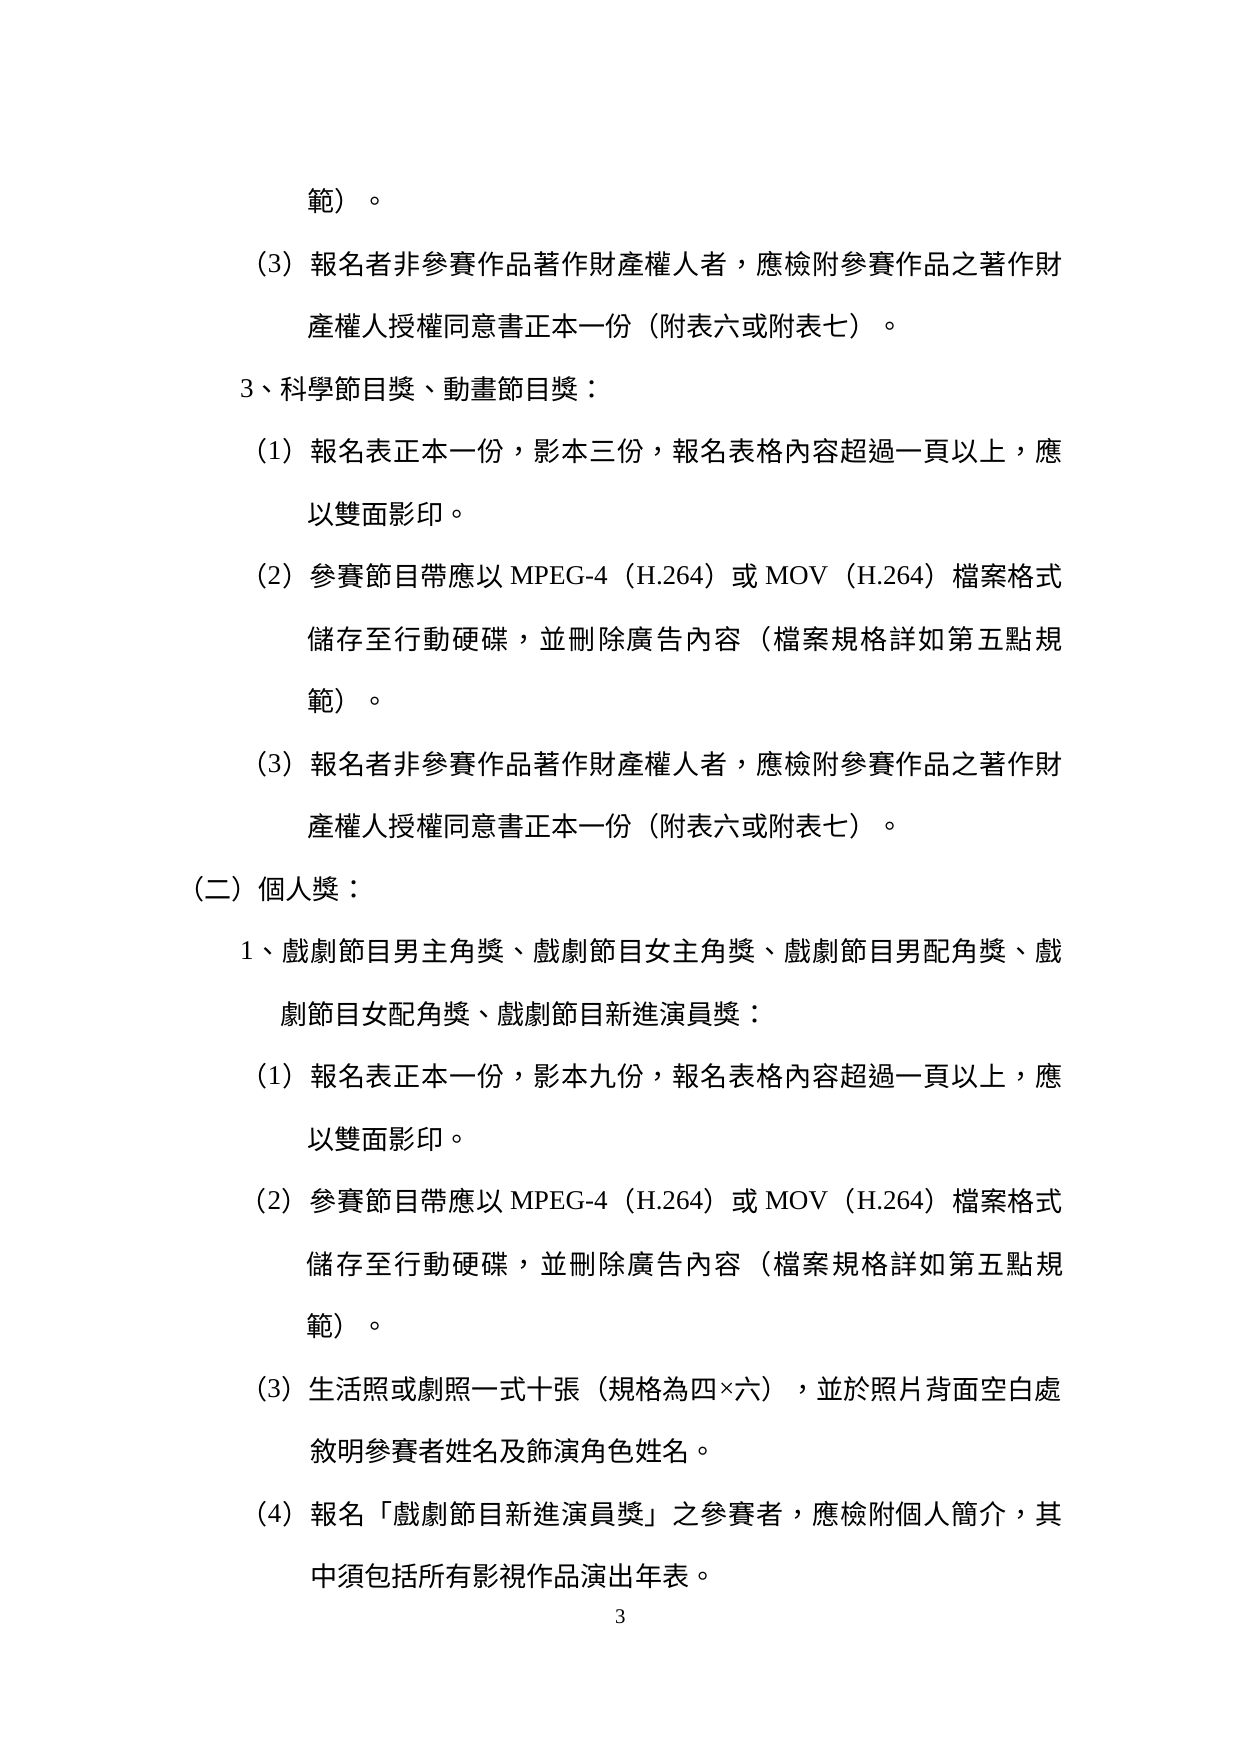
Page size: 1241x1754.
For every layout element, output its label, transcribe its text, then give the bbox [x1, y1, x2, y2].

text （3）報名者非參賽作品著作財產權人者，應檢附參賽作品之著作財產權人授權同意書正本一份（附表六或附表七）。 [240, 721, 1063, 846]
text （4）報名「戲劇節目新進演員獎」之參賽者，應檢附個人簡介，其中須包括所有影視作品演出年表。 [240, 1471, 1063, 1596]
text （3）生活照或劇照一式十張（規格為四×六），並於照片背面空白處敘明參賽者姓名及飾演角色姓名。 [240, 1346, 1063, 1471]
text （3）報名者非參賽作品著作財產權人者，應檢附參賽作品之著作財產權人授權同意書正本一份（附表六或附表七）。 [240, 221, 1063, 346]
text （2）參賽節目帶應以MPEG-4（H.264）或MOV（H.264）檔案格式儲存至行動硬碟，並刪除廣告內容（檔案規格詳如第五點規範）。 [239, 1158, 1063, 1346]
text 1、戲劇節目男主角獎、戲劇節目女主角獎、戲劇節目男配角獎、戲劇節目女配角獎、戲劇節目新進演員獎： [240, 908, 1063, 1033]
text （1）報名表正本一份，影本九份，報名表格內容超過一頁以上，應以雙面影印。 [240, 1033, 1063, 1158]
text 範）。 [240, 158, 1063, 221]
text （1）報名表正本一份，影本三份，報名表格內容超過一頁以上，應以雙面影印。 [240, 408, 1063, 533]
text （2）參賽節目帶應以MPEG-4（H.264）或MOV（H.264）檔案格式儲存至行動硬碟，並刪除廣告內容（檔案規格詳如第五點規範）。 [240, 533, 1063, 721]
text （二）個人獎： [177, 846, 1063, 908]
text 3、科學節目獎、動畫節目獎： [240, 346, 1063, 408]
